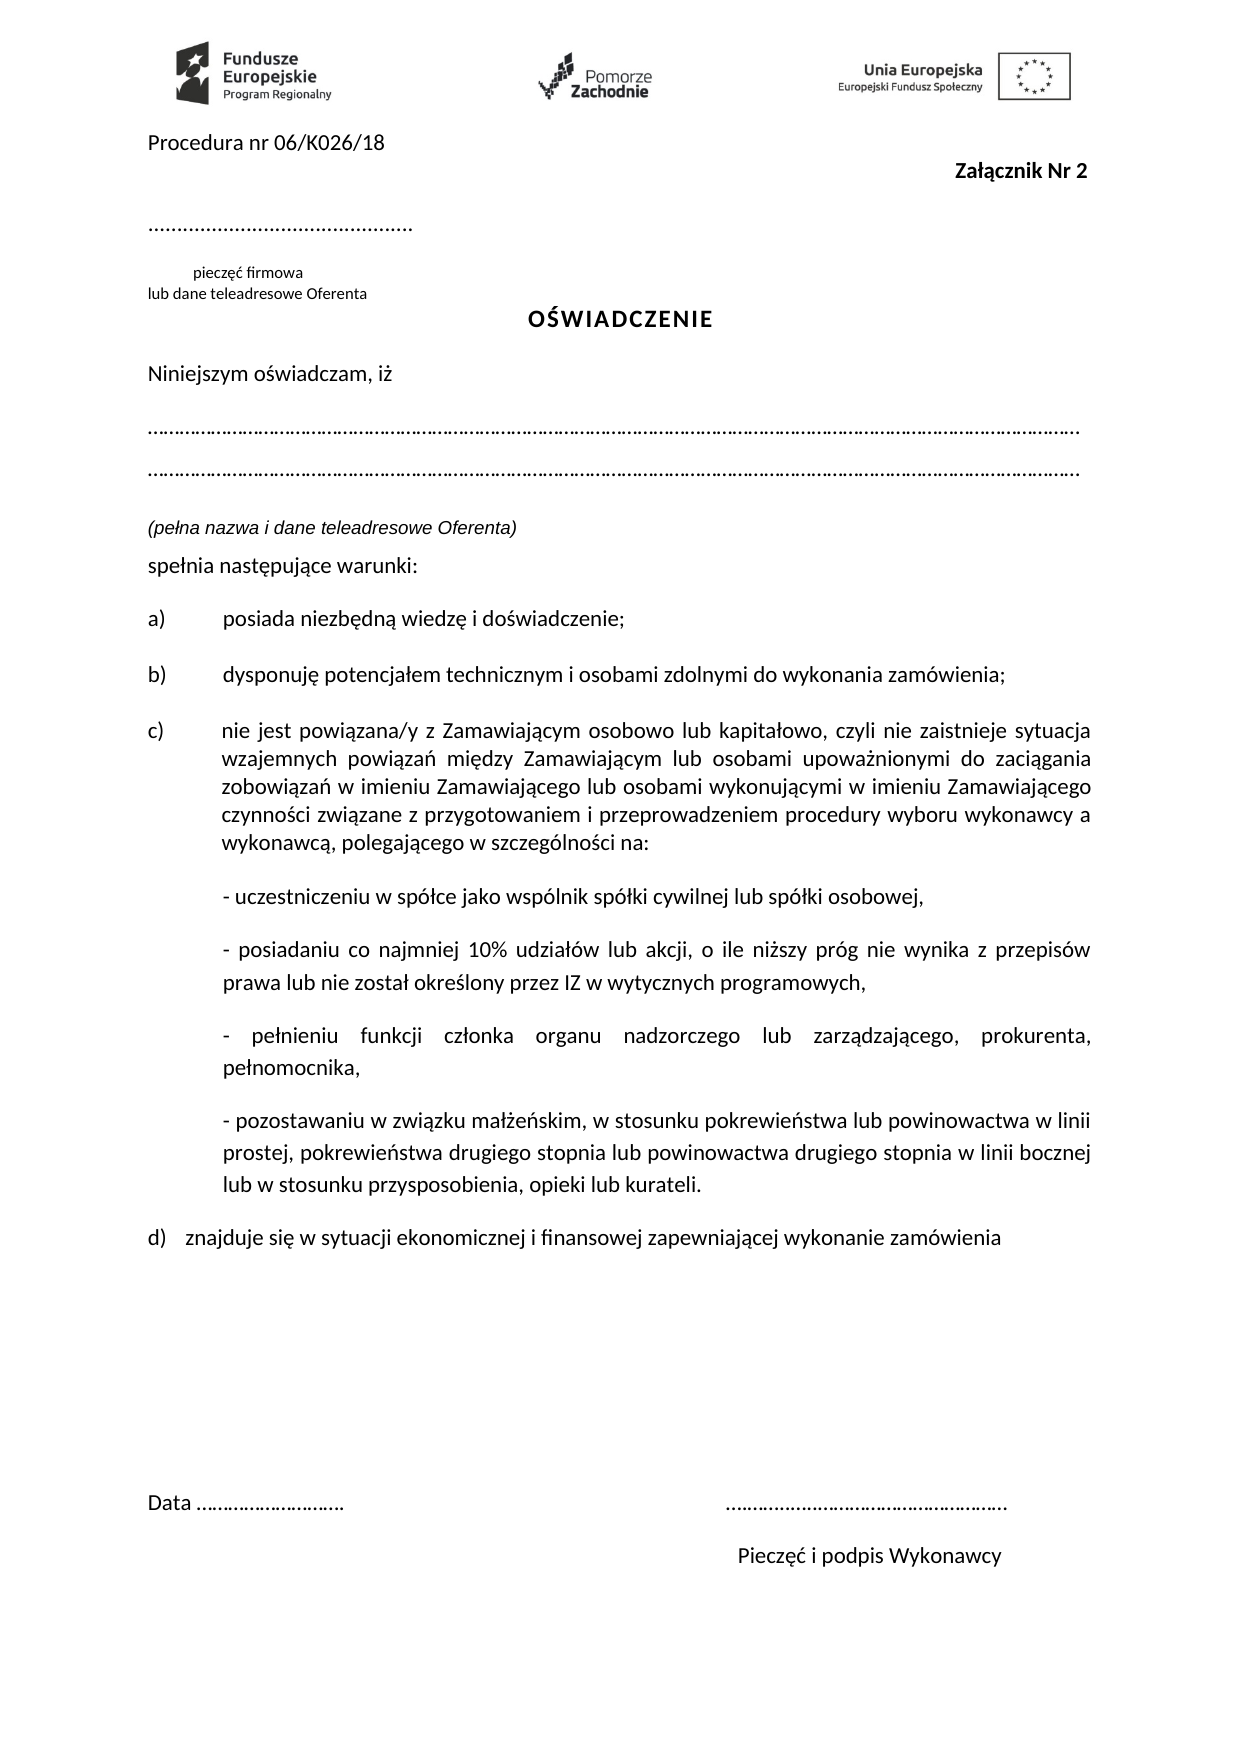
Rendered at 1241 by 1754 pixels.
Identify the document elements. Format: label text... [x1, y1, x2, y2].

text (pełna nazwa i dane teleadresowe Oferenta) [148, 517, 1093, 538]
text Pieczęć i podpis Wykonawcy [664, 1541, 1093, 1569]
list nie jest powiązana/y z Zamawiającym osobowo lub kapitałowo, czyli nie zaistnieje sytuacja wzajemnych powiązań między Zamawiającym lub osobami upoważnionymi do zaciągania zobowiązań w imieniu Zamawiającego lub osobami wykonującymi w imieniu Zamawiającego czynności związane z przygotowaniem i przeprowadzeniem procedury wyboru wykonawcy a wykonawcą, polegającego w szczególności na: [148, 716, 1093, 856]
list - uczestniczeniu w spółce jako wspólnik spółki cywilnej lub spółki osobowej, [223, 882, 1093, 911]
picture [150, 32, 1095, 114]
text OŚWIADCZENIE [148, 303, 1093, 334]
text lub dane teleadresowe Oferenta [148, 283, 1093, 303]
text Data ………………………. ….……..…..……………………………… [148, 1488, 1093, 1516]
list posiada niezbędną wiedzę i doświadczenie; [148, 604, 1093, 632]
text ………………………………………………………………………………………………………………………………………………………………………………………………………………………………………………………………………………………………………………………… [148, 412, 1093, 482]
text Załącznik Nr 2 [148, 157, 1093, 184]
text pieczęć firmowa [148, 263, 1093, 283]
text d) znajduje się w sytuacji ekonomicznej i finansowej zapewniającej wykonanie zamówienia [148, 1223, 1093, 1251]
list dysponuję potencjałem technicznym i osobami zdolnymi do wykonania zamówienia; [148, 660, 1093, 688]
text .............................................. [148, 209, 1093, 238]
list - pełnieniu funkcji członka organu nadzorczego lub zarządzającego, prokurenta, pełnomocnika, [223, 1021, 1093, 1081]
list - pozostawaniu w związku małżeńskim, w stosunku pokrewieństwa lub powinowactwa w linii prostej, pokrewieństwa drugiego stopnia lub powinowactwa drugiego stopnia w linii bocznej lub w stosunku przysposobienia, opieki lub kurateli. [223, 1106, 1093, 1198]
text spełnia następujące warunki: [148, 551, 1093, 579]
list - posiadaniu co najmniej 10% udziałów lub akcji, o ile niższy próg nie wynika z przepisów prawa lub nie został określony przez IZ w wytycznych programowych, [223, 936, 1093, 996]
text Procedura nr 06/K026/18 [148, 128, 1093, 157]
text Niniejszym oświadczam, iż [148, 359, 1093, 387]
